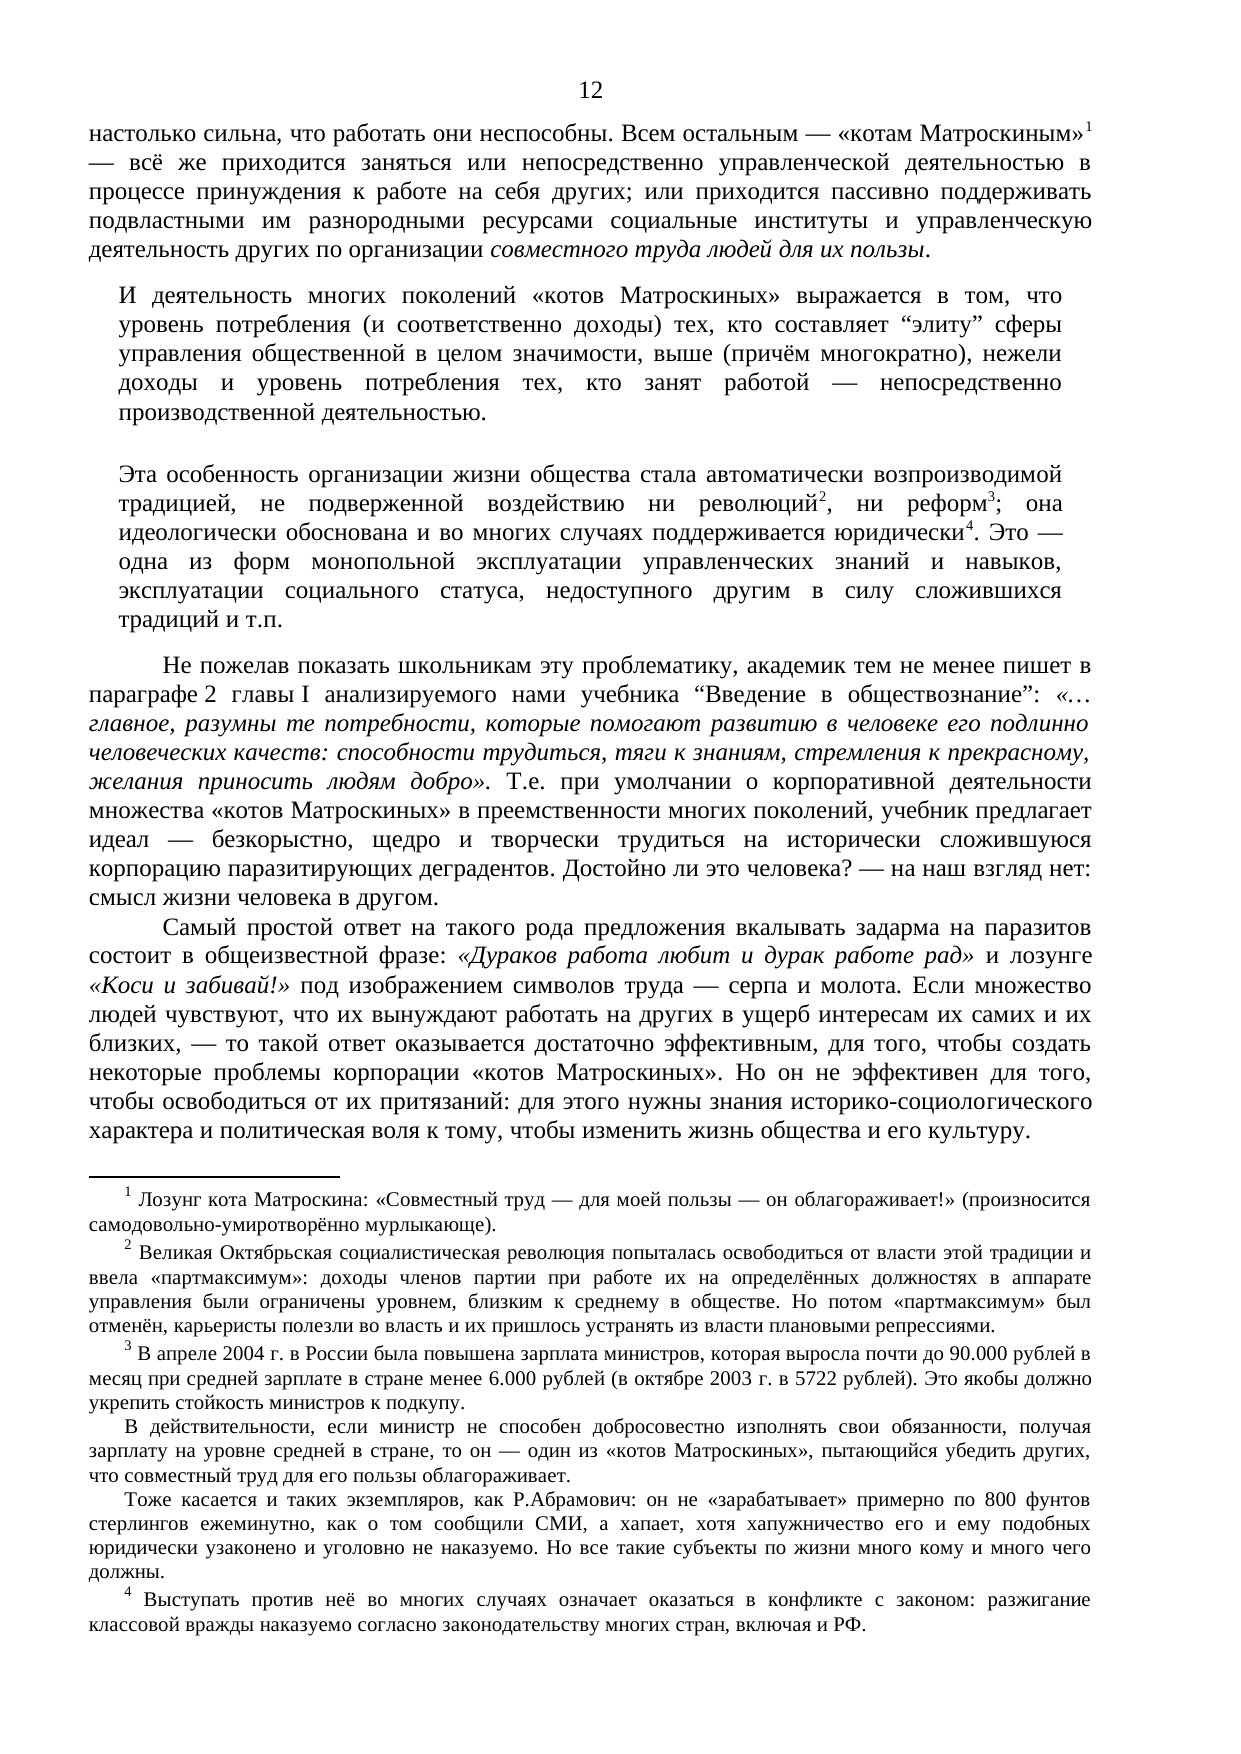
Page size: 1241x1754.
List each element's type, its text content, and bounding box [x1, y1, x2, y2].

text Великая Октябрьская социалистическая революция попыталась освободиться от власти этой традиции и ввела «партмаксимум»: доходы членов партии при работе их на определённых должностях в аппарате управления были ограничены уровнем, близким к среднему в обществе. Но потом «партмаксимум» был отменён, карьеристы полезли во власть и их пришлось устранять из власти плановыми репрессиями. [89, 1236, 1092, 1337]
text Не пожелав показать школьникам эту проблематику, академик тем не менее пишет в параграфе 2 главы I анализируемого нами учебника “Введение в обществознание”: «… главное, разумны те потребности, которые помогают развитию в человеке его подлинно человеческих качеств: способности трудиться, тяги к знаниям, стремления к прекрасному, желания приносить людям добро». Т.е. при умолчании о корпоративной деятельности множества «котов Матроскиных» в преемственности многих поколений, учебник предлагает идеал — безкорыстно, щедро и творчески трудиться на исторически сложившуюся корпорацию паразитирующих деградентов. Достойно ли это человека? — на наш взгляд нет: смысл жизни человека в другом. [89, 650, 1092, 911]
text В апреле 2004 г. в России была повышена зарплата министров, которая выросла почти до 90.000 рублей в месяц при средней зарплате в стране менее 6.000 рублей (в октябре 2003 г. в 5722 рублей). Это якобы должно укрепить стойкость министров к подкупу. [89, 1337, 1092, 1414]
text Тоже касается и таких экземпляров, как Р.Абрамович: он не «зарабатывает» примерно по 800 фунтов стерлингов ежеминутно, как о том сообщили СМИ, а хапает, хотя хапужничество его и ему подобных юридически узаконено и уголовно не наказуемо. Но все такие субъекты по жизни много кому и много чего должны. [89, 1486, 1092, 1583]
text В действительности, если министр не способен добросовестно изполнять свои обязанности, получая зарплату на уровне средней в стране, то он — один из «котов Матроскиных», пытающийся убедить других, что совместный труд для его пользы облагораживает. [89, 1414, 1092, 1486]
text Лозунг кота Матроскина: «Совместный труд — для моей пользы — он облагораживает!» (произносится самодовольно-умиротворённо мурлыкающе). [89, 1183, 1092, 1236]
text Эта особенность организации жизни общества стала автоматически возпроизводимой традицией, не подверженной воздействию ни революций, ни реформ; она идеологически обоснована и во многих случаях поддерживается юридически. Это — одна из форм монопольной эксплуатации управленческих знаний и навыков, эксплуатации социального статуса, недоступного другим в силу сложившихся традиций и т.п. [118, 459, 1063, 633]
text Выступать против неё во многих случаях означает оказаться в конфликте с законом: разжигание классовой вражды наказуемо согласно законодательству многих стран, включая и РФ. [89, 1583, 1092, 1636]
text настолько сильна, что работать они неспособны. Всем остальным — «котам Матроскиным» — всё же приходится заняться или непосредственно управленческой деятельностью в процессе принуждения к работе на себя других; или приходится пассивно поддерживать подвластными им разнородными ресурсами социальные институты и управленческую деятельность других по организации совместного труда людей для их пользы. [89, 118, 1092, 263]
text И деятельность многих поколений «котов Матроскиных» выражается в том, что уровень потребления (и соответственно доходы) тех, кто составляет “элиту” сферы управления общественной в целом значимости, выше (причём многократно), нежели доходы и уровень потребления тех, кто занят работой — непосредственно производственной деятельностью. [118, 280, 1063, 425]
text Самый простой ответ на такого рода предложения вкалывать задарма на паразитов состоит в общеизвестной фразе: «Дураков работа любит и дурак работе рад» и лозунге «Коси и забивай!» под изображением символов труда — серпа и молота. Если множество людей чувствуют, что их вынуждают работать на других в ущерб интересам их самих и их близких, — то такой ответ оказывается достаточно эффективным, для того, чтобы создать некоторые проблемы корпорации «котов Матроскиных». Но он не эффективен для того, чтобы освободиться от их притязаний: для этого нужны знания историко-социоло­гичес­кого характера и политическая воля к тому, чтобы изменить жизнь общества и его культуру. [89, 911, 1092, 1144]
